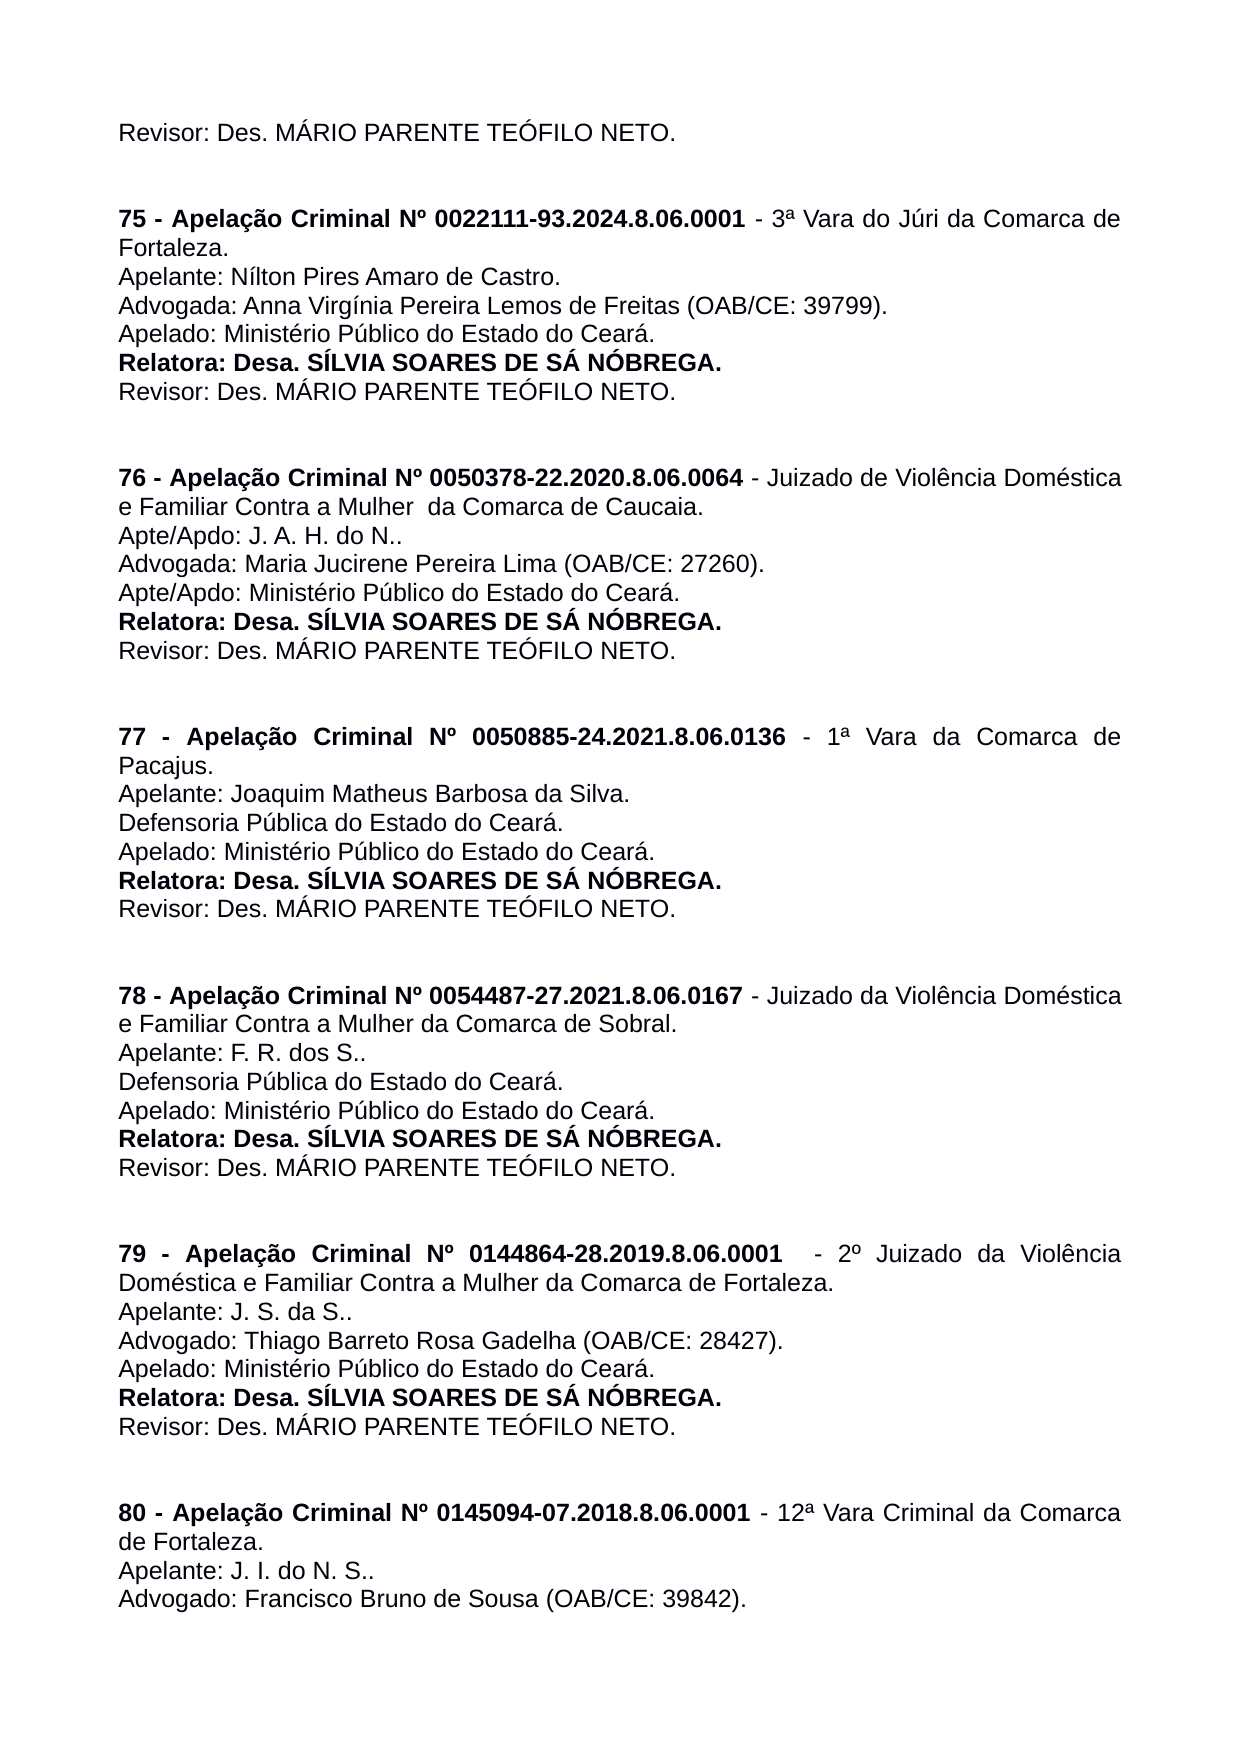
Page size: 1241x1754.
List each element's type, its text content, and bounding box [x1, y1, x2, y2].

text 77 - Apelação Criminal Nº 0050885-24.2021.8.06.0136 - 1ª Vara da Comarca de Pacajus. [118, 722, 1122, 779]
text Defensoria Pública do Estado do Ceará. [118, 1067, 1122, 1096]
text 76 - Apelação Criminal Nº 0050378-22.2020.8.06.0064 - Juizado de Violência Doméstica e Familiar Contra a Mulher da Comarca de Caucaia. [118, 463, 1122, 521]
text Advogada: Maria Jucirene Pereira Lima (OAB/CE: 27260). [118, 549, 1122, 578]
text Apelante: Nílton Pires Amaro de Castro. [118, 262, 1122, 291]
text Apelante: Joaquim Matheus Barbosa da Silva. [118, 779, 1122, 808]
text Revisor: Des. MÁRIO PARENTE TEÓFILO NETO. [118, 118, 1122, 147]
text Apelado: Ministério Público do Estado do Ceará. [118, 1096, 1122, 1124]
text Apelante: F. R. dos S.. [118, 1038, 1122, 1067]
text Defensoria Pública do Estado do Ceará. [118, 808, 1122, 837]
text Advogado: Francisco Bruno de Sousa (OAB/CE: 39842). [118, 1584, 1122, 1613]
text Apte/Apdo: J. A. H. do N.. [118, 521, 1122, 549]
text Revisor: Des. MÁRIO PARENTE TEÓFILO NETO. [118, 636, 1122, 664]
text 78 - Apelação Criminal Nº 0054487-27.2021.8.06.0167 - Juizado da Violência Doméstica e Familiar Contra a Mulher da Comarca de Sobral. [118, 981, 1122, 1038]
text Revisor: Des. MÁRIO PARENTE TEÓFILO NETO. [118, 1412, 1122, 1441]
text Relatora: Desa. SÍLVIA SOARES DE SÁ NÓBREGA. [118, 1124, 1122, 1153]
text Revisor: Des. MÁRIO PARENTE TEÓFILO NETO. [118, 377, 1122, 406]
text Relatora: Desa. SÍLVIA SOARES DE SÁ NÓBREGA. [118, 348, 1122, 377]
text Apelante: J. S. da S.. [118, 1297, 1122, 1326]
text Advogado: Thiago Barreto Rosa Gadelha (OAB/CE: 28427). [118, 1326, 1122, 1354]
text Revisor: Des. MÁRIO PARENTE TEÓFILO NETO. [118, 1153, 1122, 1182]
text Apelado: Ministério Público do Estado do Ceará. [118, 837, 1122, 866]
text Relatora: Desa. SÍLVIA SOARES DE SÁ NÓBREGA. [118, 607, 1122, 636]
text Apelado: Ministério Público do Estado do Ceará. [118, 319, 1122, 348]
text Apte/Apdo: Ministério Público do Estado do Ceará. [118, 578, 1122, 607]
text 79 - Apelação Criminal Nº 0144864-28.2019.8.06.0001 - 2º Juizado da Violência Doméstica e Familiar Contra a Mulher da Comarca de Fortaleza. [118, 1239, 1122, 1297]
text Relatora: Desa. SÍLVIA SOARES DE SÁ NÓBREGA. [118, 866, 1122, 894]
text Revisor: Des. MÁRIO PARENTE TEÓFILO NETO. [118, 894, 1122, 923]
text Relatora: Desa. SÍLVIA SOARES DE SÁ NÓBREGA. [118, 1383, 1122, 1412]
text Apelado: Ministério Público do Estado do Ceará. [118, 1354, 1122, 1383]
text Apelante: J. I. do N. S.. [118, 1556, 1122, 1584]
text Advogada: Anna Virgínia Pereira Lemos de Freitas (OAB/CE: 39799). [118, 291, 1122, 319]
text 75 - Apelação Criminal Nº 0022111-93.2024.8.06.0001 - 3ª Vara do Júri da Comarca de Fortaleza. [118, 204, 1122, 262]
text 80 - Apelação Criminal Nº 0145094-07.2018.8.06.0001 - 12ª Vara Criminal da Comarca de Fortaleza. [118, 1498, 1122, 1556]
